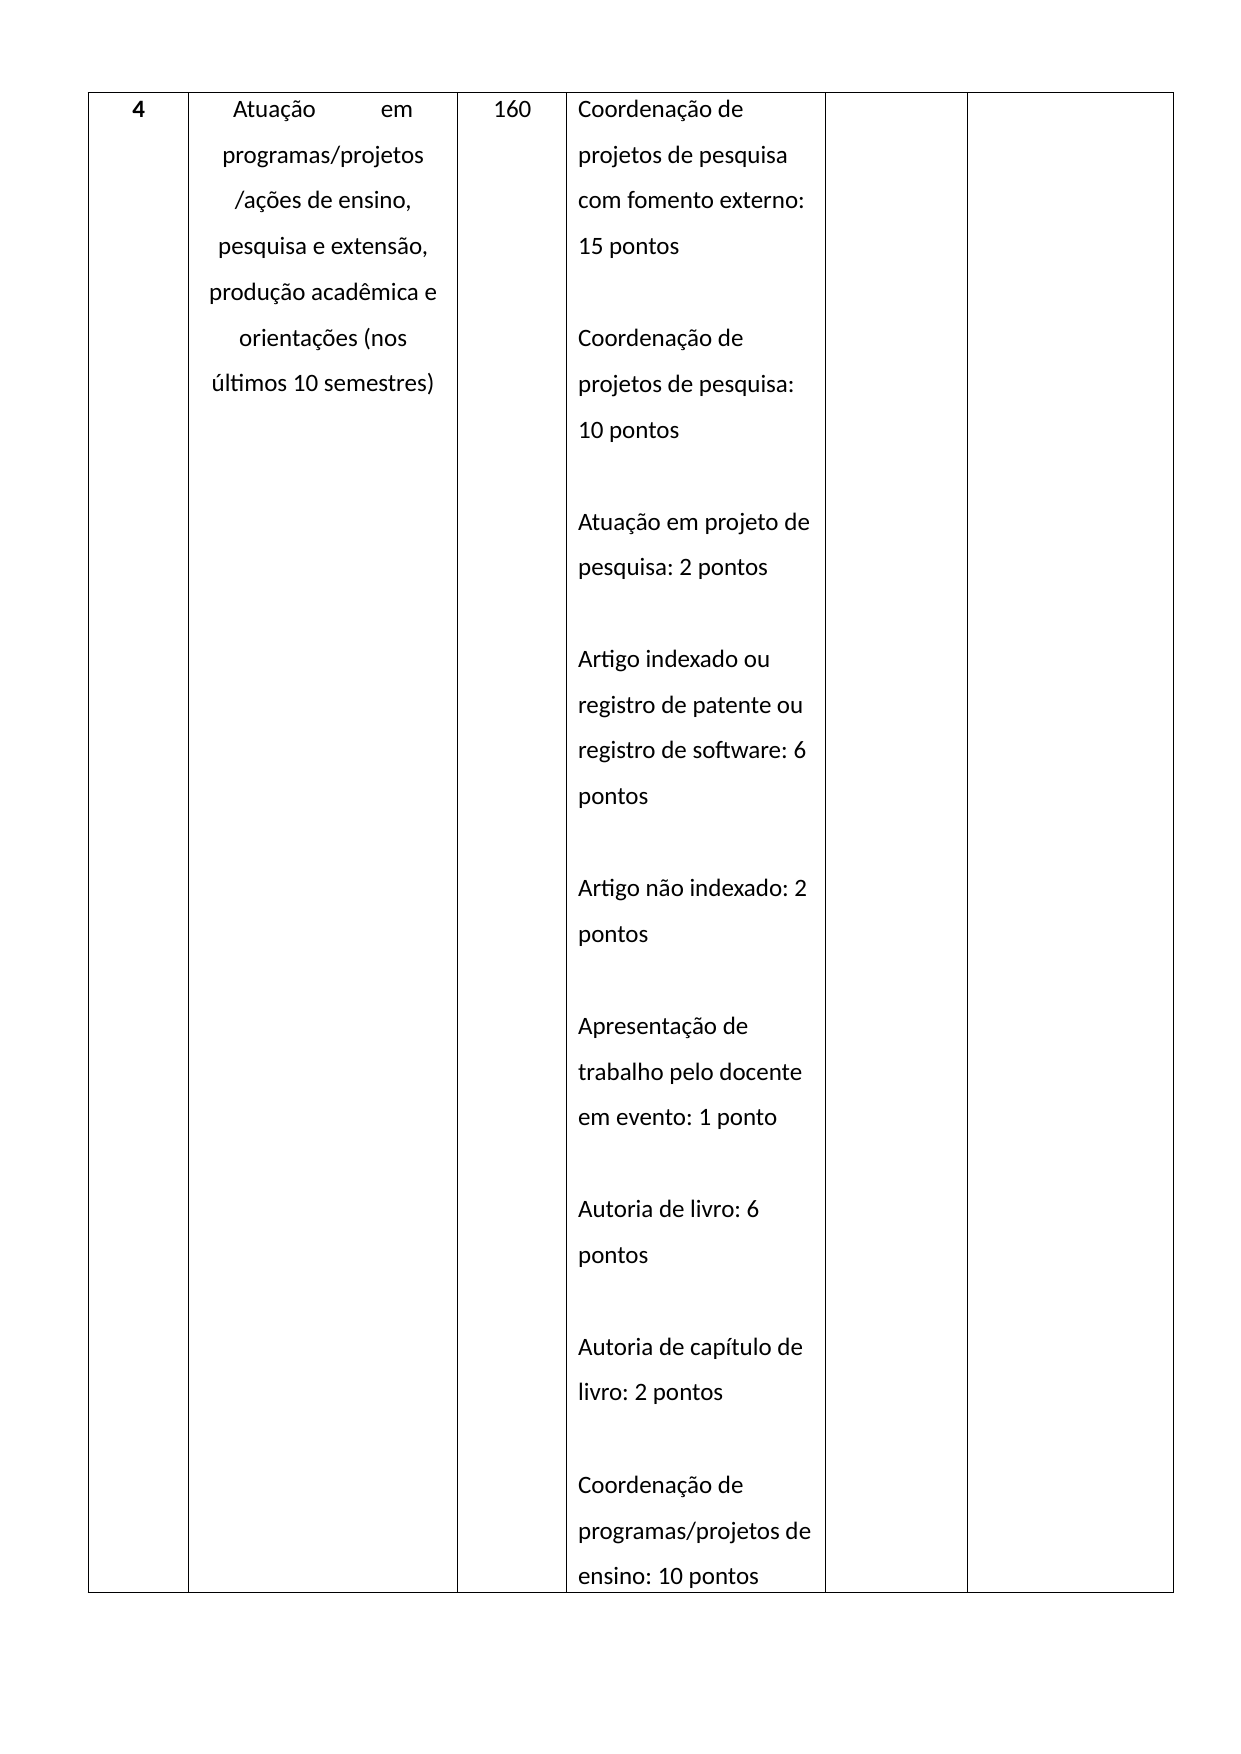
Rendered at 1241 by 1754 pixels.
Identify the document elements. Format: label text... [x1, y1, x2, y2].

table_cell 160 [458, 93, 566, 1592]
table_cell [968, 93, 1173, 1592]
table_cell 4 [89, 93, 188, 1592]
table_cell Coordenação de projetos de pesquisa com fomento externo: 15 pontos Coordenação de projetos de pesquisa: 10 pontos Atuação em projeto de pesquisa: 2 pontos Artigo indexado ou registro de patente ou registro de software: 6 pontos Artigo não indexado: 2 pontos Apresentação de trabalho pelo docente em evento: 1 ponto Autoria de livro: 6 pontos Autoria de capítulo de livro: 2 pontos Coordenação de programas/projetos de ensino: 10 pontos [567, 93, 825, 1592]
table_cell [826, 93, 967, 1592]
table_cell Atuação em programas/projetos /ações de ensino, pesquisa e extensão, produção acadêmica e orientações (nos últimos 10 semestres) [189, 93, 457, 1592]
